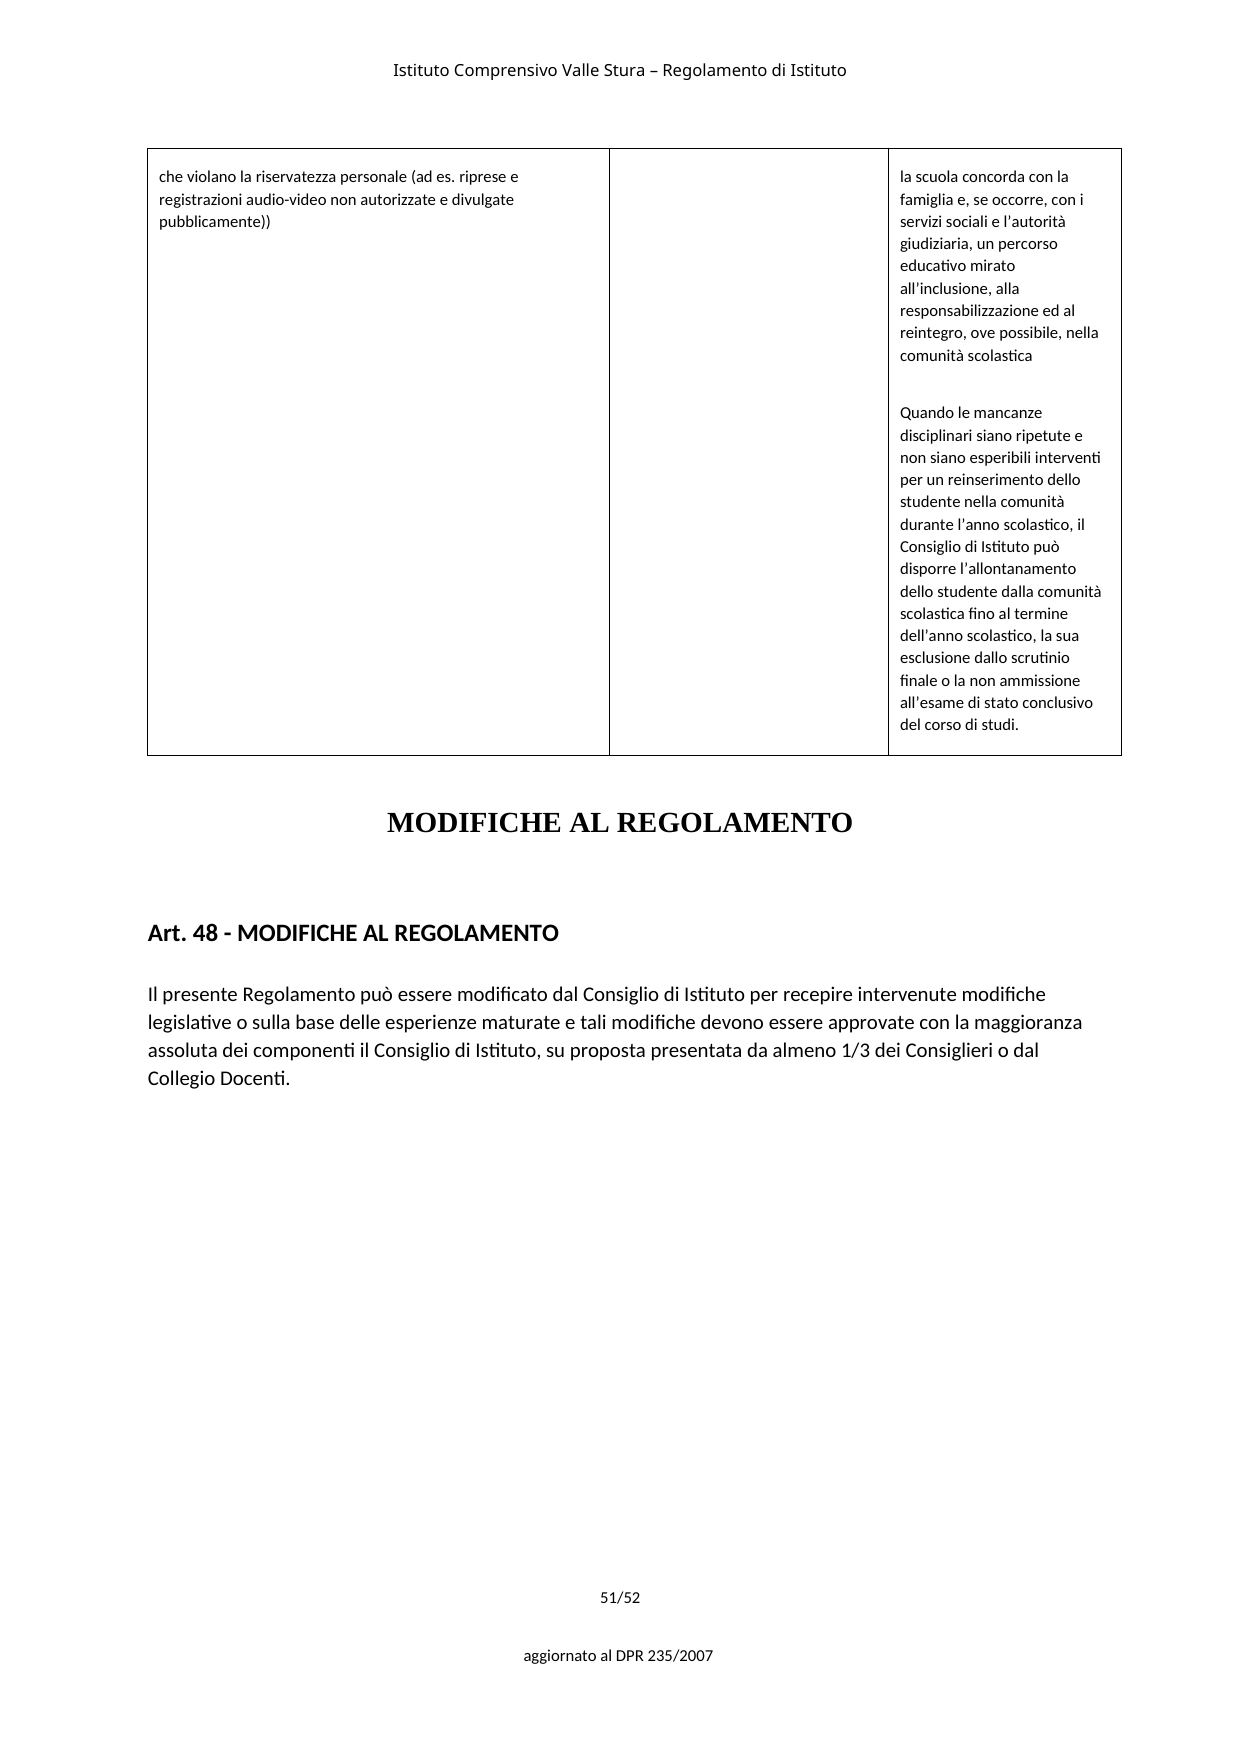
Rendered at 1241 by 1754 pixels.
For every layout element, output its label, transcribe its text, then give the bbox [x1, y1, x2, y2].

table_cell la scuola concorda con la famiglia e, se occorre, con i servizi sociali e l’autorità giudiziaria, un percorso educativo mirato all’inclusione, alla responsabilizzazione ed al reintegro, ove possibile, nella comunità scolastica Quando le mancanze disciplinari siano ripetute e non siano esperibili interventi per un reinserimento dello studente nella comunità durante l’anno scolastico, il Consiglio di Istituto può disporre l’allontanamento dello studente dalla comunità scolastica fino al termine dell’anno scolastico, la sua esclusione dallo scrutinio finale o la non ammissione all’esame di stato conclusivo del corso di studi. [889, 149, 1121, 754]
subtitle MODIFICHE AL REGOLAMENTO [148, 806, 1093, 839]
table_cell che violano la riservatezza personale (ad es. riprese e registrazioni audio-video non autorizzate e divulgate pubblicamente)) [148, 149, 609, 754]
table_cell [610, 149, 888, 754]
subtitle Art. 48 - MODIFICHE AL REGOLAMENTO [148, 917, 1093, 948]
text Il presente Regolamento può essere modificato dal Consiglio di Istituto per recepire intervenute modifiche legislative o sulla base delle esperienze maturate e tali modifiche devono essere approvate con la maggioranza assoluta dei componenti il Consiglio di Istituto, su proposta presentata da almeno 1/3 dei Consiglieri o dal Collegio Docenti. [148, 981, 1093, 1090]
